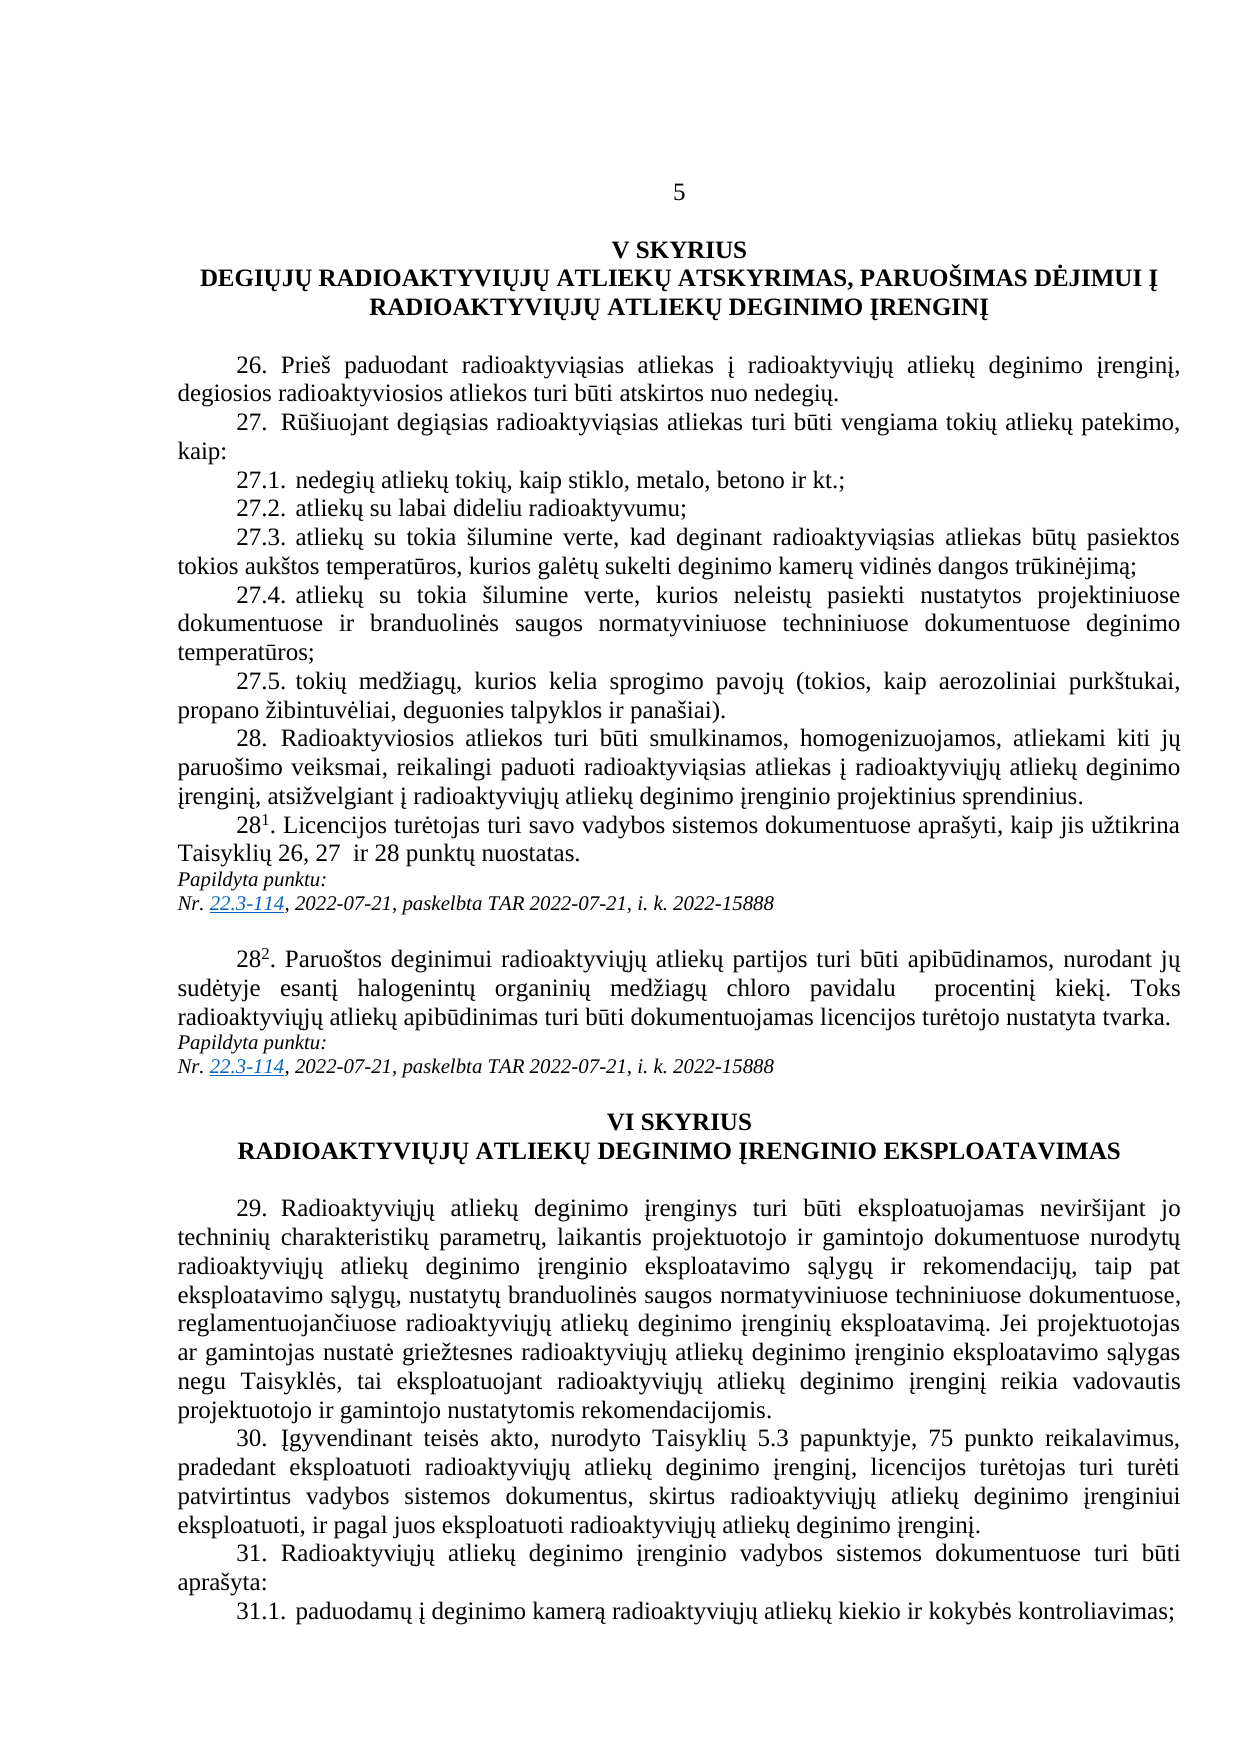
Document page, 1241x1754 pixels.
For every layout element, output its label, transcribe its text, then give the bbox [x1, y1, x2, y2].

text 282. Paruoštos deginimui radioaktyviųjų atliekų partijos turi būti apibūdinamos, nurodant jų sudėtyje esantį halogenintų organinių medžiagų chloro pavidalu procentinį kiekį. Toks radioaktyviųjų atliekų apibūdinimas turi būti dokumentuojamas licencijos turėtojo nustatyta tvarka. [177, 944, 1181, 1030]
text 31.1. paduodamų į deginimo kamerą radioaktyviųjų atliekų kiekio ir kokybės kontroliavimas; [177, 1596, 1181, 1625]
text Nr. 22.3-114, 2022-07-21, paskelbta TAR 2022-07-21, i. k. 2022-15888 [177, 1054, 1181, 1078]
text 27.1. nedegių atliekų tokių, kaip stiklo, metalo, betono ir kt.; [177, 465, 1181, 493]
text 26. Prieš paduodant radioaktyviąsias atliekas į radioaktyviųjų atliekų deginimo įrenginį, degiosios radioaktyviosios atliekos turi būti atskirtos nuo nedegių. [177, 350, 1181, 407]
text DEGIŲJŲ RADIOAKTYVIŲJŲ ATLIEKŲ ATSKYRIMAS, PARUOŠIMAS DĖJIMUI Į RADIOAKTYVIŲJŲ ATLIEKŲ DEGINIMO ĮRENGINĮ [177, 263, 1181, 321]
text V SKYRIUS [177, 235, 1181, 263]
text 281. Licencijos turėtojas turi savo vadybos sistemos dokumentuose aprašyti, kaip jis užtikrina Taisyklių 26, 27 ir 28 punktų nuostatas. [177, 810, 1181, 867]
text 28. Radioaktyviosios atliekos turi būti smulkinamos, homogenizuojamos, atliekami kiti jų paruošimo veiksmai, reikalingi paduoti radioaktyviąsias atliekas į radioaktyviųjų atliekų deginimo įrenginį, atsižvelgiant į radioaktyviųjų atliekų deginimo įrenginio projektinius sprendinius. [177, 723, 1181, 810]
text 27.3. atliekų su tokia šilumine verte, kad deginant radioaktyviąsias atliekas būtų pasiektos tokios aukštos temperatūros, kurios galėtų sukelti deginimo kamerų vidinės dangos trūkinėjimą; [177, 522, 1181, 580]
text 27. Rūšiuojant degiąsias radioaktyviąsias atliekas turi būti vengiama tokių atliekų patekimo, kaip: [177, 407, 1181, 465]
text Papildyta punktu: [177, 867, 1181, 891]
text Nr. 22.3-114, 2022-07-21, paskelbta TAR 2022-07-21, i. k. 2022-15888 [177, 891, 1181, 915]
text 27.5. tokių medžiagų, kurios kelia sprogimo pavojų (tokios, kaip aerozoliniai purkštukai, propano žibintuvėliai, deguonies talpyklos ir panašiai). [177, 666, 1181, 723]
text 31. Radioaktyviųjų atliekų deginimo įrenginio vadybos sistemos dokumentuose turi būti aprašyta: [177, 1538, 1181, 1596]
text VI SKYRIUS [177, 1107, 1181, 1136]
text RADIOAKTYVIŲJŲ ATLIEKŲ DEGINIMO ĮRENGINIO EKSPLOATAVIMAS [177, 1136, 1181, 1165]
text 27.2. atliekų su labai dideliu radioaktyvumu; [177, 493, 1181, 522]
text 27.4. atliekų su tokia šilumine verte, kurios neleistų pasiekti nustatytos projektiniuose dokumentuose ir branduolinės saugos normatyviniuose techniniuose dokumentuose deginimo temperatūros; [177, 580, 1181, 666]
text 30. Įgyvendinant teisės akto, nurodyto Taisyklių 5.3 papunktyje, 75 punkto reikalavimus, pradedant eksploatuoti radioaktyviųjų atliekų deginimo įrenginį, licencijos turėtojas turi turėti patvirtintus vadybos sistemos dokumentus, skirtus radioaktyviųjų atliekų deginimo įrenginiui eksploatuoti, ir pagal juos eksploatuoti radioaktyviųjų atliekų deginimo įrenginį. [177, 1423, 1181, 1538]
text 29. Radioaktyviųjų atliekų deginimo įrenginys turi būti eksploatuojamas neviršijant jo techninių charakteristikų parametrų, laikantis projektuotojo ir gamintojo dokumentuose nurodytų radioaktyviųjų atliekų deginimo įrenginio eksploatavimo sąlygų ir rekomendacijų, taip pat eksploatavimo sąlygų, nustatytų branduolinės saugos normatyviniuose techniniuose dokumentuose, reglamentuojančiuose radioaktyviųjų atliekų deginimo įrenginių eksploatavimą. Jei projektuotojas ar gamintojas nustatė griežtesnes radioaktyviųjų atliekų deginimo įrenginio eksploatavimo sąlygas negu Taisyklės, tai eksploatuojant radioaktyviųjų atliekų deginimo įrenginį reikia vadovautis projektuotojo ir gamintojo nustatytomis rekomendacijomis. [177, 1193, 1181, 1423]
text Papildyta punktu: [177, 1030, 1181, 1054]
